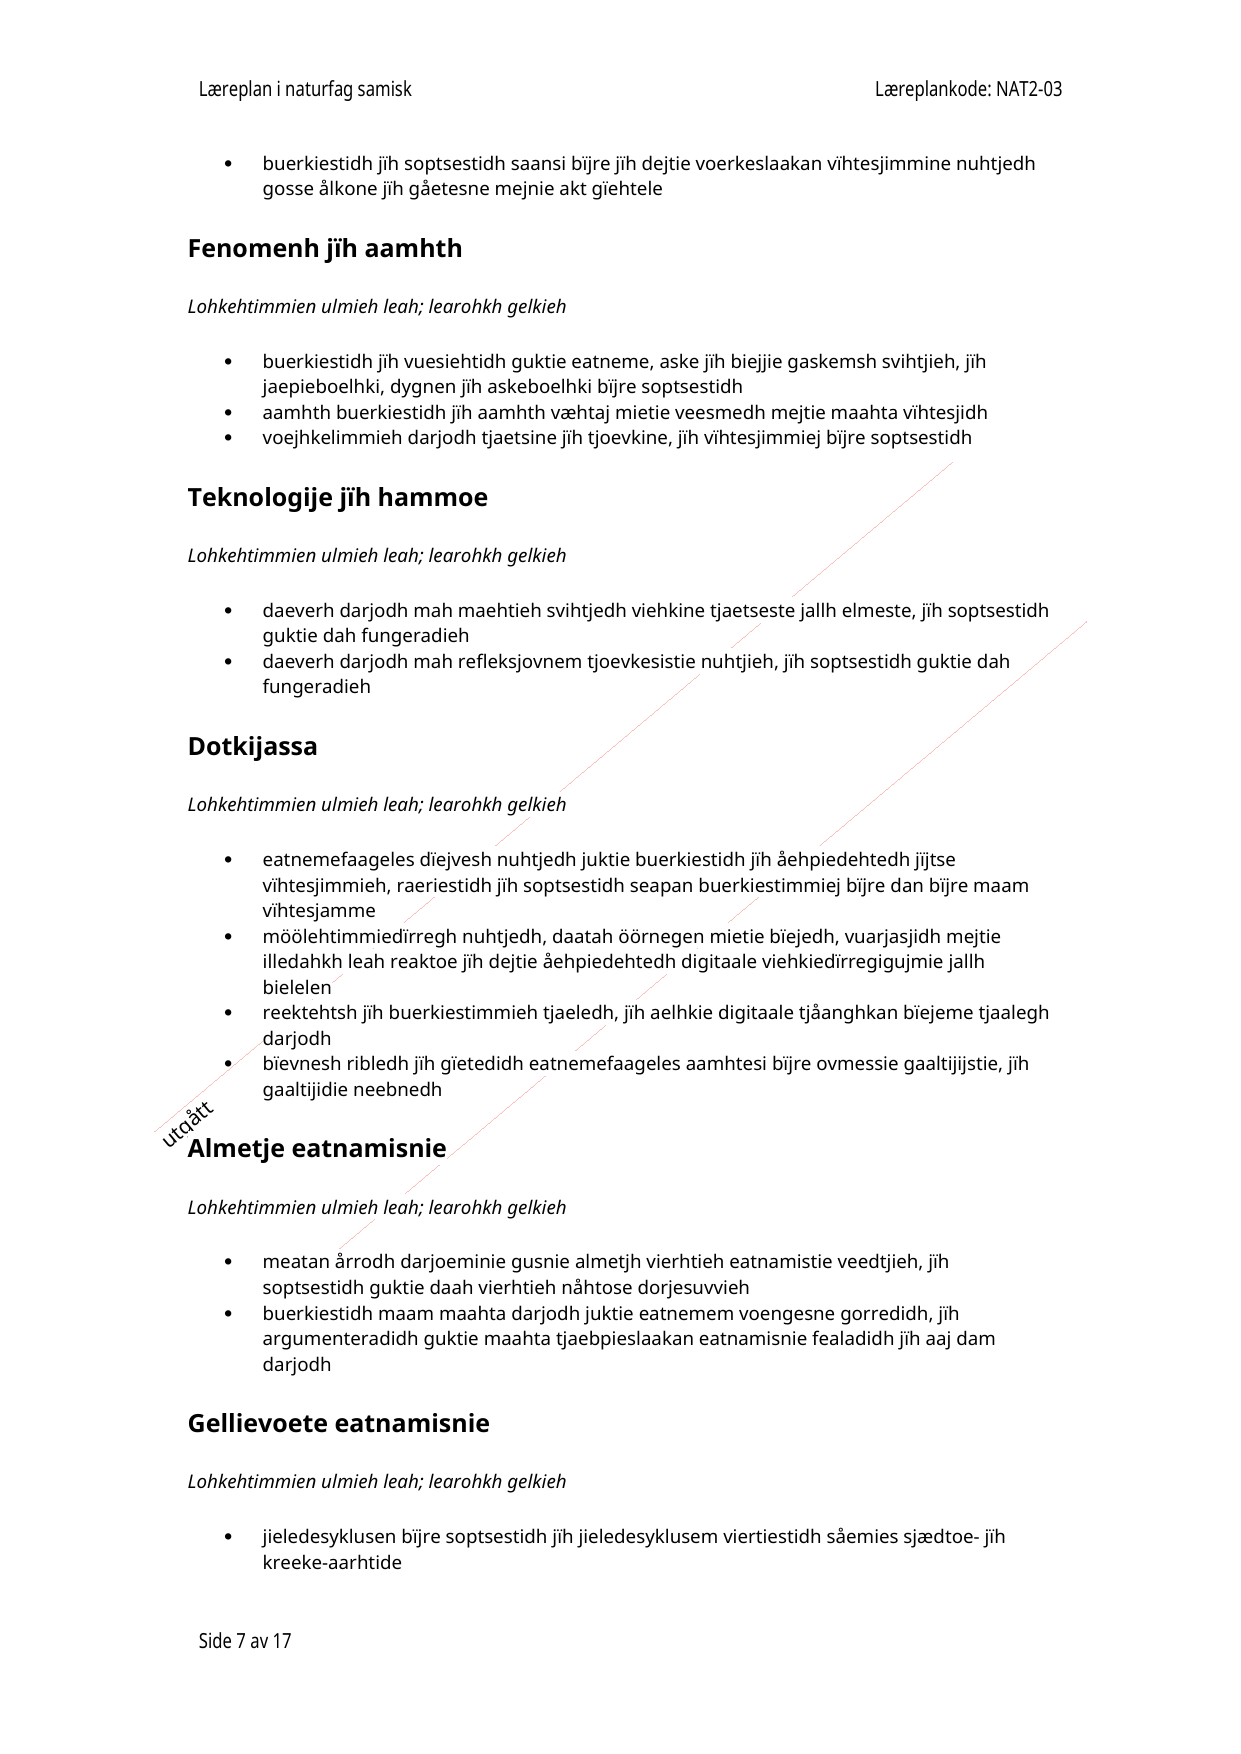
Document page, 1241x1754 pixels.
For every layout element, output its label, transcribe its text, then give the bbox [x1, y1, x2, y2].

list möölehtimmiedïrregh nuhtjedh, daatah öörnegen mietie bïejedh, vuarjasjidh mejtie illedahkh leah reaktoe jïh dejtie åehpiedehtedh digitaale viehkiedïrregigujmie jallh bielelen [225, 923, 372, 999]
text Lohkehtimmien ulmieh leah; learohkh gelkieh [828, 543, 1053, 568]
list daeverh darjodh mah maehtieh svihtjedh viehkine tjaetseste jallh elmeste, jïh soptsestidh guktie dah fungeradieh [470, 623, 759, 648]
subtitle Dotkijassa [187, 728, 634, 763]
text Lohkehtimmien ulmieh leah; learohkh gelkieh [187, 293, 1053, 319]
subtitle Almetje eatnamisnie [447, 1131, 478, 1157]
list aamhth buerkiestidh jïh aamhth væhtaj mietie veesmedh mejtie maahta vïhtesjidh [988, 399, 1053, 425]
list meatan årrodh darjoeminie gusnie almetjh vierhtieh eatnamistie veedtjieh, jïh soptsestidh guktie daah vierhtieh nåhtose dorjesuvvieh [750, 1249, 1053, 1300]
subtitle Teknologije jïh hammoe [893, 479, 1053, 513]
list eatnemefaageles dïejvesh nuhtjedh juktie buerkiestidh jïh åehpiedehtedh jïjtse vïhtesjimmieh, raeriestidh jïh soptsestidh seapan buerkiestimmiej bïjre dan bïjre maam vïhtesjamme [729, 846, 1053, 923]
text Lohkehtimmien ulmieh leah; learohkh gelkieh [574, 543, 854, 568]
list reektehtsh jïh buerkiestimmieh tjaeledh, jïh aelhkie digitaale tjåanghkan bïejeme tjaalegh darjodh [225, 999, 311, 1051]
list bïevnesh ribledh jïh gïetedidh eatnemefaageles aamhtesi bïjre ovmessie gaaltijijstie, jïh gaaltijidie neebnedh [443, 1076, 543, 1102]
subtitle [596, 728, 958, 763]
list daeverh darjodh mah refleksjovnem tjoevkesistie nuhtjieh, jïh soptsestidh guktie dah fungeradieh [225, 648, 263, 699]
list daeverh darjodh mah refleksjovnem tjoevkesistie nuhtjieh, jïh soptsestidh guktie dah fungeradieh [672, 648, 1053, 699]
text Lohkehtimmien ulmieh leah; learohkh gelkieh [574, 1194, 1053, 1219]
list möölehtimmiedïrregh nuhtjedh, daatah öörnegen mietie bïejedh, vuarjasjidh mejtie illedahkh leah reaktoe jïh dejtie åehpiedehtedh digitaale viehkiedïrregigujmie jallh bielelen [639, 923, 1053, 999]
text Lohkehtimmien ulmieh leah; learohkh gelkieh [855, 792, 1053, 817]
subtitle [920, 728, 1053, 763]
list jieledesyklusen bïjre soptsestidh jïh jieledesyklusem viertiestidh såemies sjædtoe- jïh kreeke-aarhtide [225, 1523, 1053, 1574]
list daeverh darjodh mah refleksjovnem tjoevkesistie nuhtjieh, jïh soptsestidh guktie dah fungeradieh [996, 651, 1053, 699]
list buerkiestidh jïh soptsestidh saansi bïjre jïh dejtie voerkeslaakan vïhtesjimmine nuhtjedh gosse ålkone jïh gåetesne mejnie akt gïehtele [663, 150, 1053, 201]
text Lohkehtimmien ulmieh leah; learohkh gelkieh [574, 1469, 1053, 1494]
list eatnemefaageles dïejvesh nuhtjedh juktie buerkiestidh jïh åehpiedehtedh jïjtse vïhtesjimmieh, raeriestidh jïh soptsestidh seapan buerkiestimmiej bïjre dan bïjre maam vïhtesjamme [405, 897, 757, 923]
list bïevnesh ribledh jïh gïetedidh eatnemefaageles aamhtesi bïjre ovmessie gaaltijijstie, jïh gaaltijidie neebnedh [516, 1051, 1053, 1102]
subtitle Almetje eatnamisnie [447, 1131, 1053, 1165]
subtitle Teknologije jïh hammoe [489, 479, 931, 513]
list reektehtsh jïh buerkiestimmieh tjaeledh, jïh aelhkie digitaale tjåanghkan bïejeme tjaalegh darjodh [332, 1025, 604, 1051]
list reektehtsh jïh buerkiestimmieh tjaeledh, jïh aelhkie digitaale tjåanghkan bïejeme tjaalegh darjodh [577, 999, 1053, 1051]
text Lohkehtimmien ulmieh leah; learohkh gelkieh [574, 792, 882, 817]
list daeverh darjodh mah maehtieh svihtjedh viehkine tjaetseste jallh elmeste, jïh soptsestidh guktie dah fungeradieh [733, 597, 1053, 648]
list daeverh darjodh mah refleksjovnem tjoevkesistie nuhtjieh, jïh soptsestidh guktie dah fungeradieh [371, 674, 698, 699]
list buerkiestidh jïh vuesiehtidh guktie eatneme, aske jïh biejjie gaskemsh svihtjieh, jïh jaepieboelhki, dygnen jïh askeboelhki bïjre soptsestidh [743, 348, 1053, 399]
list voejhkelimmieh darjodh tjaetsine jïh tjoevkine, jïh vïhtesjimmiej bïjre soptsestidh [973, 425, 1053, 450]
list möölehtimmiedïrregh nuhtjedh, daatah öörnegen mietie bïejedh, vuarjasjidh mejtie illedahkh leah reaktoe jïh dejtie åehpiedehtedh digitaale viehkiedïrregigujmie jallh bielelen [332, 974, 665, 999]
list eatnemefaageles dïejvesh nuhtjedh juktie buerkiestidh jïh åehpiedehtedh jïjtse vïhtesjimmieh, raeriestidh jïh soptsestidh seapan buerkiestimmiej bïjre dan bïjre maam vïhtesjamme [225, 846, 432, 923]
subtitle Fenomenh jïh aamhth [463, 230, 1053, 264]
subtitle Gellievoete eatnamisnie [490, 1406, 1053, 1439]
list buerkiestidh maam maahta darjodh juktie eatnemem voengesne gorredidh, jïh argumenteradidh guktie maahta tjaebpieslaakan eatnamisnie fealadidh jïh aaj dam darjodh [332, 1300, 1053, 1376]
